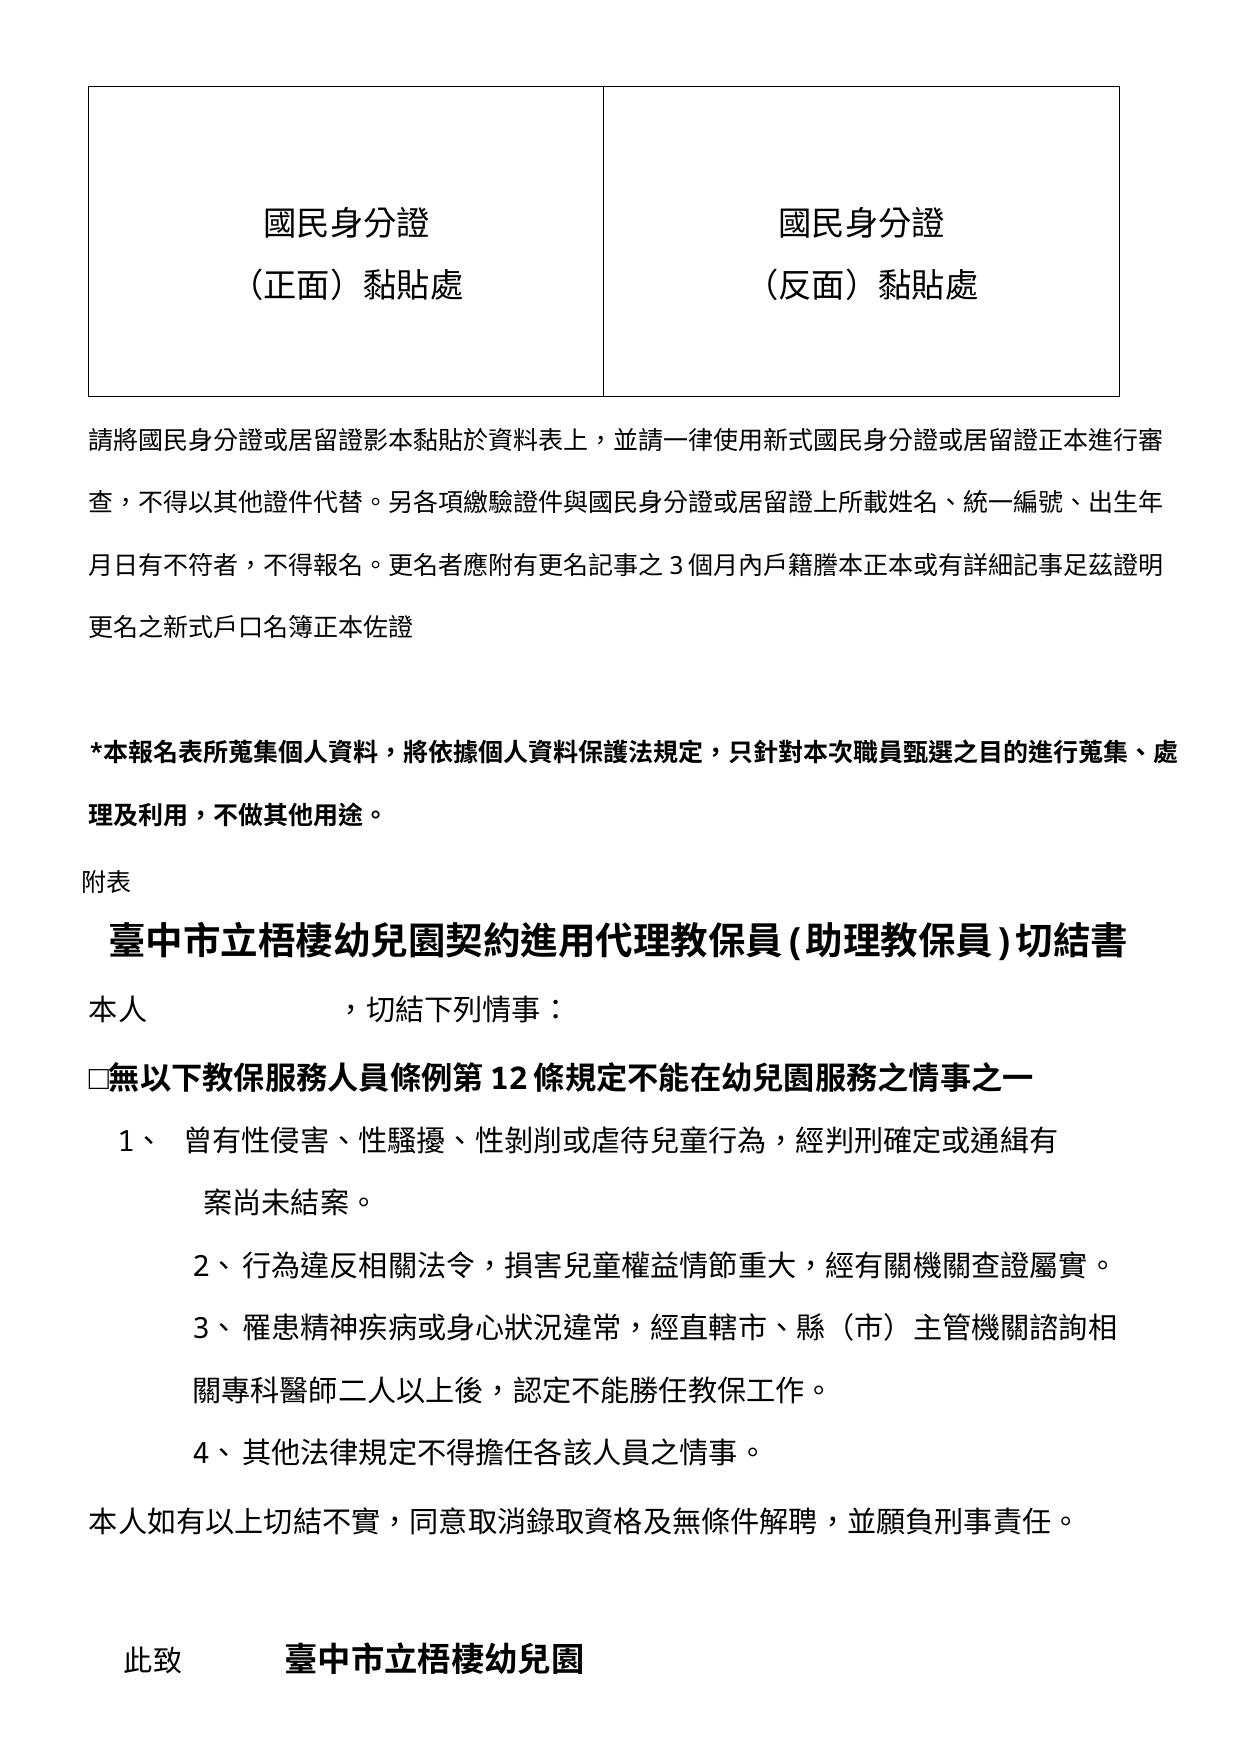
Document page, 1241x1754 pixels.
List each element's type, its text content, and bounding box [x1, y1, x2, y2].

list 罹患精神疾病或身心狀況違常，經直轄市、縣（市）主管機關諮詢相 關專科醫師二人以上後，認定不能勝任教保工作。 [192, 1284, 1181, 1409]
text 臺中市立梧棲幼兒園契約進用代理教保員(助理教保員)切結書 [74, 897, 1181, 959]
table_header 國民身分證 （反面）黏貼處 [604, 87, 1119, 396]
text 附表2 [82, 862, 151, 900]
text [67, 855, 166, 907]
text 本人 ，切結下列情事： [89, 966, 1181, 1028]
text *本報名表所蒐集個人資料，將依據個人資料保護法規定，只針對本次職員甄選之目的進行蒐集、處理及利用，不做其他用途。 [89, 709, 1181, 834]
list 行為違反相關法令，損害兒童權益情節重大，經有關機關查證屬實。 [192, 1222, 1181, 1284]
list 其他法律規定不得擔任各該人員之情事。 [192, 1409, 1181, 1472]
text 本人如有以上切結不實，同意取消錄取資格及無條件解聘，並願負刑事責任。 [89, 1478, 1181, 1541]
text 請將國民身分證或居留證影本黏貼於資料表上，並請一律使用新式國民身分證或居留證正本進行審查，不得以其他證件代替。另各項繳驗證件與國民身分證或居留證上所載姓名、統一編號、出生年月日有不符者，不得報名。更名者應附有更名記事之3個月內戶籍謄本正本或有詳細記事足茲證明更名之新式戶口名簿正本佐證 [89, 397, 1181, 647]
list 曾有性侵害、性騷擾、性剝削或虐待兒童行為，經判刑確定或通緝有 案尚未結案。 [117, 1097, 1181, 1222]
table_header 國民身分證 （正面）黏貼處 [89, 87, 603, 396]
text □無以下教保服務人員條例第12條規定不能在幼兒園服務之情事之一 [89, 1034, 1181, 1097]
text 此致 臺中市立梧棲幼兒園 [89, 1616, 1181, 1678]
